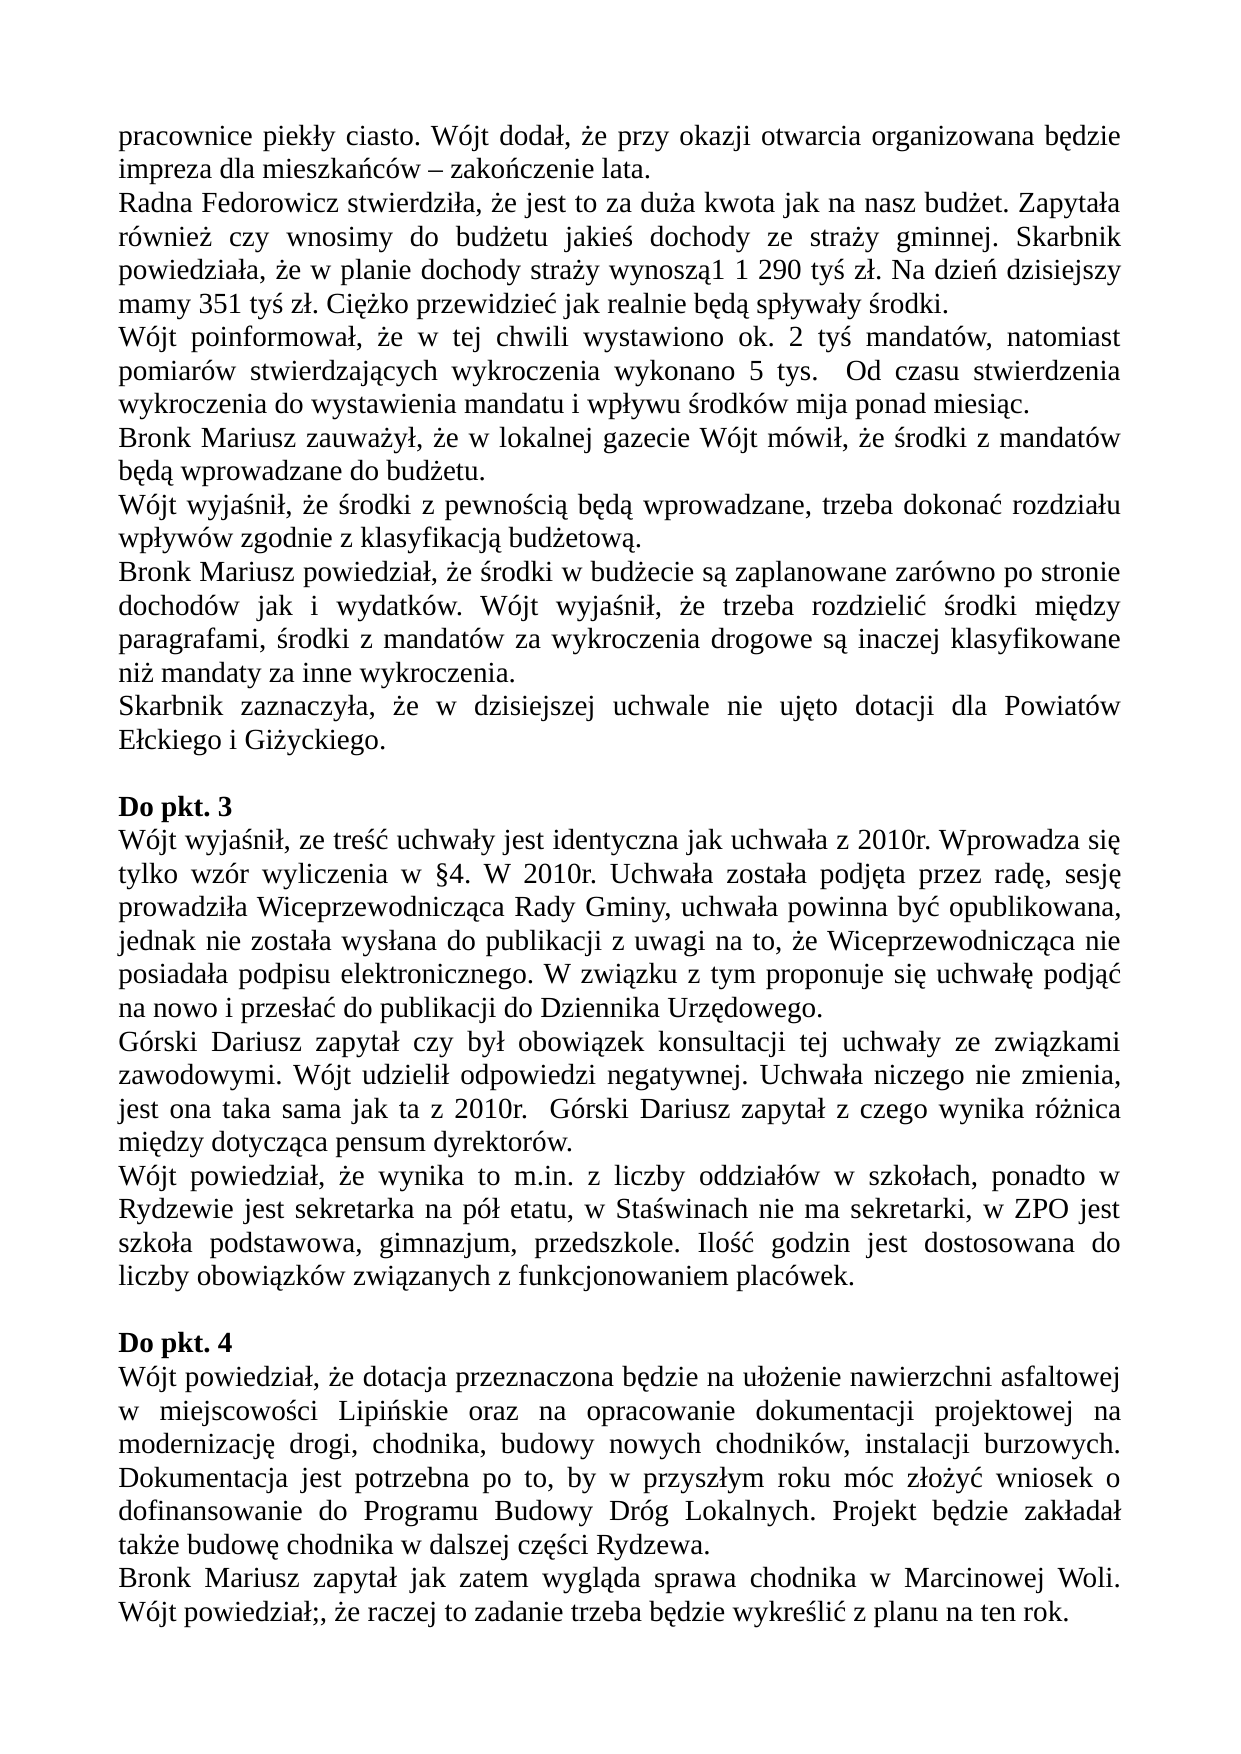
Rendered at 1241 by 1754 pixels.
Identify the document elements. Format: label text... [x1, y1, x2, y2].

text Górski Dariusz zapytał czy był obowiązek konsultacji tej uchwały ze związkami zawodowymi. Wójt udzielił odpowiedzi negatywnej. Uchwała niczego nie zmienia, jest ona taka sama jak ta z 2010r. Górski Dariusz zapytał z czego wynika różnica między dotycząca pensum dyrektorów. [118, 1024, 1122, 1158]
text Wójt wyjaśnił, ze treść uchwały jest identyczna jak uchwała z 2010r. Wprowadza się tylko wzór wyliczenia w §4. W 2010r. Uchwała została podjęta przez radę, sesję prowadziła Wiceprzewodnicząca Rady Gminy, uchwała powinna być opublikowana, jednak nie została wysłana do publikacji z uwagi na to, że Wiceprzewodnicząca nie posiadała podpisu elektronicznego. W związku z tym proponuje się uchwałę podjąć na nowo i przesłać do publikacji do Dziennika Urzędowego. [118, 822, 1122, 1024]
text Wójt wyjaśnił, że środki z pewnością będą wprowadzane, trzeba dokonać rozdziału wpływów zgodnie z klasyfikacją budżetową. [118, 487, 1122, 554]
text Bronk Mariusz powiedział, że środki w budżecie są zaplanowane zarówno po stronie dochodów jak i wydatków. Wójt wyjaśnił, że trzeba rozdzielić środki między paragrafami, środki z mandatów za wykroczenia drogowe są inaczej klasyfikowane niż mandaty za inne wykroczenia. [118, 554, 1122, 688]
text Skarbnik zaznaczyła, że w dzisiejszej uchwale nie ujęto dotacji dla Powiatów Ełckiego i Giżyckiego. [118, 688, 1122, 755]
text Radna Fedorowicz stwierdziła, że jest to za duża kwota jak na nasz budżet. Zapytała również czy wnosimy do budżetu jakieś dochody ze straży gminnej. Skarbnik powiedziała, że w planie dochody straży wynoszą1 1 290 tyś zł. Na dzień dzisiejszy mamy 351 tyś zł. Ciężko przewidzieć jak realnie będą spływały środki. [118, 185, 1122, 319]
text Do pkt. 4 [118, 1326, 1122, 1359]
text Do pkt. 3 [118, 789, 1122, 822]
text Bronk Mariusz zauważył, że w lokalnej gazecie Wójt mówił, że środki z mandatów będą wprowadzane do budżetu. [118, 420, 1122, 487]
text Wójt powiedział, że dotacja przeznaczona będzie na ułożenie nawierzchni asfaltowej w miejscowości Lipińskie oraz na opracowanie dokumentacji projektowej na modernizację drogi, chodnika, budowy nowych chodników, instalacji burzowych. Dokumentacja jest potrzebna po to, by w przyszłym roku móc złożyć wniosek o dofinansowanie do Programu Budowy Dróg Lokalnych. Projekt będzie zakładał także budowę chodnika w dalszej części Rydzewa. [118, 1359, 1122, 1560]
text Bronk Mariusz zapytał jak zatem wygląda sprawa chodnika w Marcinowej Woli. Wójt powiedział;, że raczej to zadanie trzeba będzie wykreślić z planu na ten rok. [118, 1560, 1122, 1627]
text pracownice piekły ciasto. Wójt dodał, że przy okazji otwarcia organizowana będzie impreza dla mieszkańców – zakończenie lata. [118, 118, 1122, 185]
text Wójt powiedział, że wynika to m.in. z liczby oddziałów w szkołach, ponadto w Rydzewie jest sekretarka na pół etatu, w Staświnach nie ma sekretarki, w ZPO jest szkoła podstawowa, gimnazjum, przedszkole. Ilość godzin jest dostosowana do liczby obowiązków związanych z funkcjonowaniem placówek. [118, 1158, 1122, 1292]
text Wójt poinformował, że w tej chwili wystawiono ok. 2 tyś mandatów, natomiast pomiarów stwierdzających wykroczenia wykonano 5 tys. Od czasu stwierdzenia wykroczenia do wystawienia mandatu i wpływu środków mija ponad miesiąc. [118, 319, 1122, 420]
